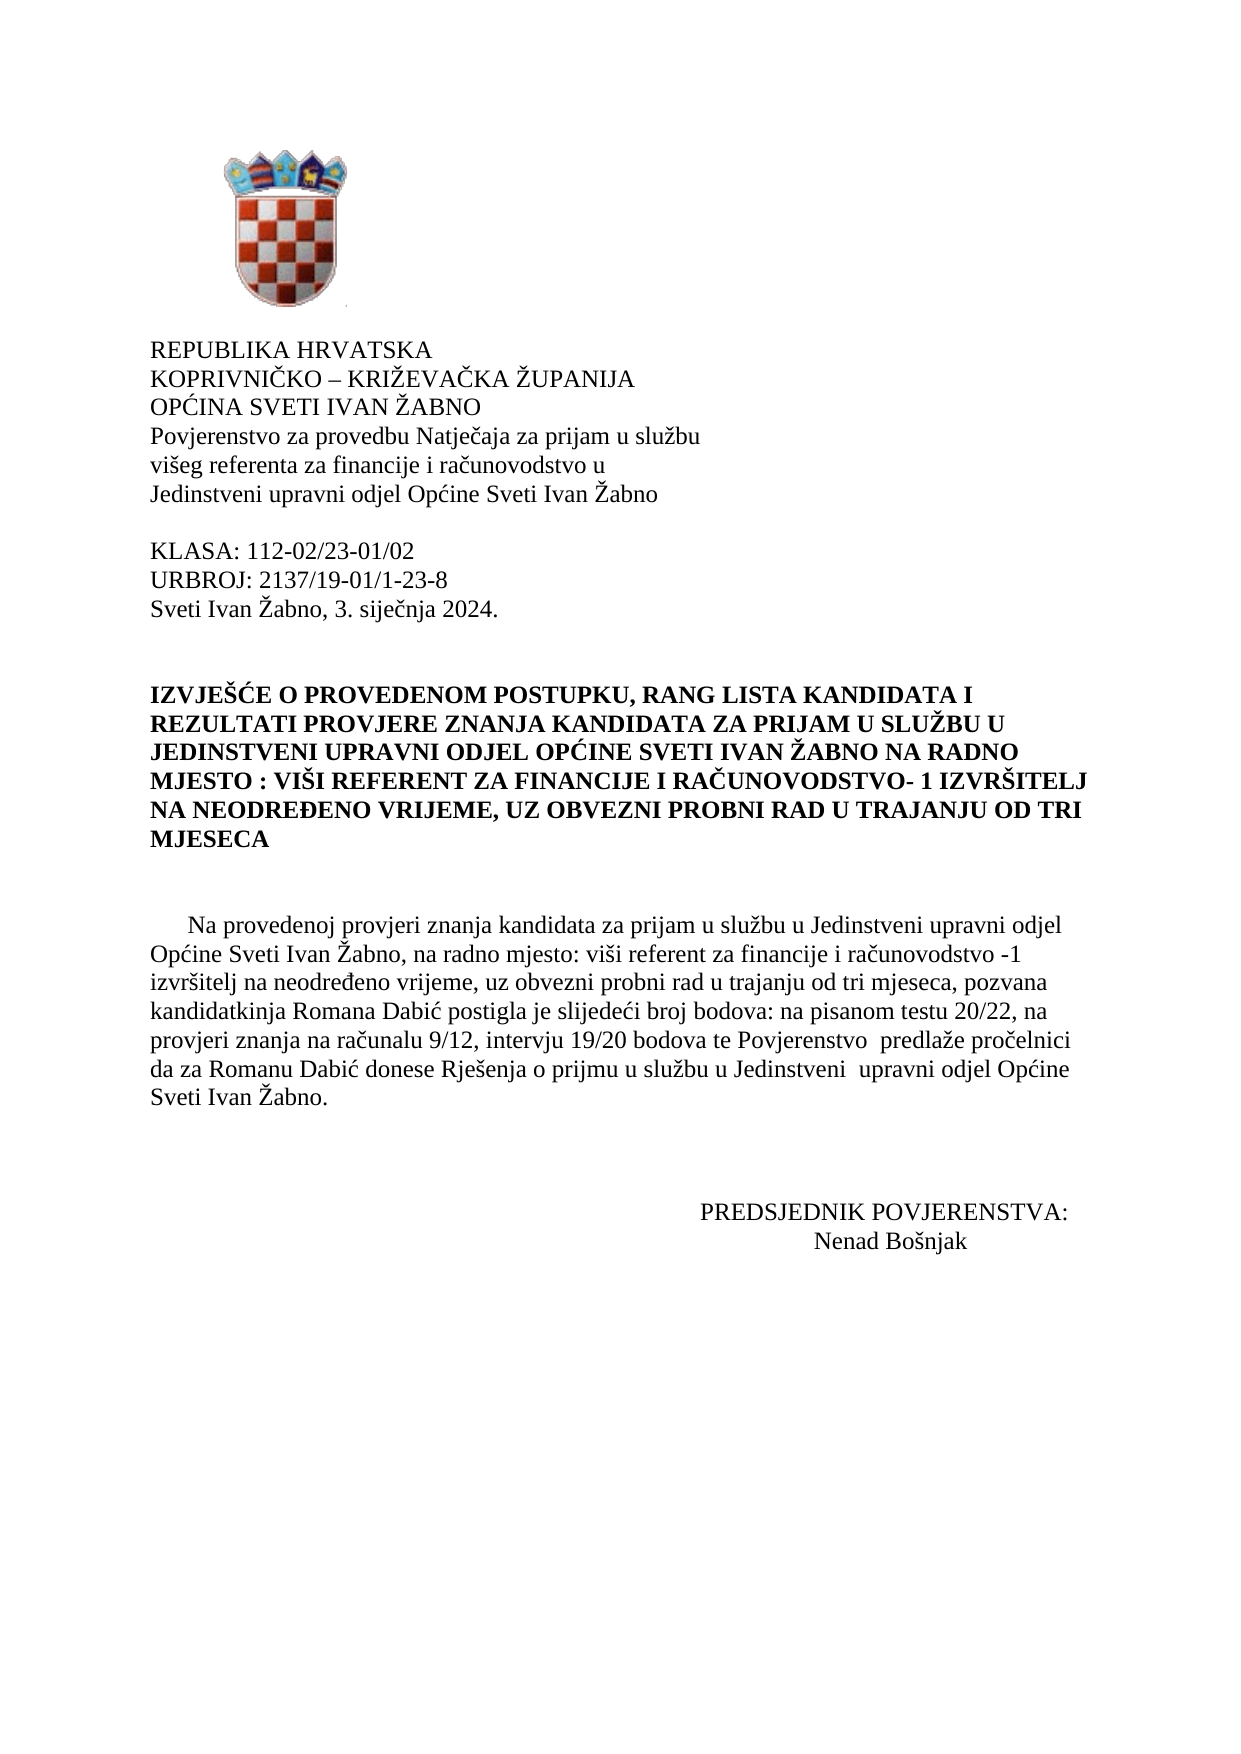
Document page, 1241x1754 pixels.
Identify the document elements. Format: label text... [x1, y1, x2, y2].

text Nenad Bošnjak [150, 1226, 1090, 1255]
text Na provedenoj provjeri znanja kandidata za prijam u službu u Jedinstveni upravni odjel Općine Sveti Ivan Žabno, na radno mjesto: viši referent za financije i računovodstvo -1 izvršitelj na neodređeno vrijeme, uz obvezni probni rad u trajanju od tri mjeseca, pozvana kandidatkinja Romana Dabić postigla je slijedeći broj bodova: na pisanom testu 20/22, na provjeri znanja na računalu 9/12, intervju 19/20 bodova te Povjerenstvo predlaže pročelnici da za Romanu Dabić donese Rješenja o prijmu u službu u Jedinstveni upravni odjel Općine Sveti Ivan Žabno. [150, 910, 1090, 1111]
subtitle REPUBLIKA HRVATSKA [150, 335, 1090, 364]
text Sveti Ivan Žabno, 3. siječnja 2024. [150, 594, 1090, 622]
text KLASA: 112-02/23-01/02 [150, 536, 1090, 565]
text Povjerenstvo za provedbu Natječaja za prijam u službu višeg referenta za financije i računovodstvo u Jedinstveni upravni odjel Općine Sveti Ivan Žabno [150, 421, 703, 507]
text URBROJ: 2137/19-01/1-23-8 [150, 565, 1090, 594]
text OPĆINA SVETI IVAN ŽABNO [150, 392, 1090, 421]
text IZVJEŠĆE O PROVEDENOM POSTUPKU, RANG LISTA KANDIDATA I REZULTATI PROVJERE ZNANJA KANDIDATA ZA PRIJAM U SLUŽBU U JEDINSTVENI UPRAVNI ODJEL OPĆINE SVETI IVAN ŽABNO NA RADNO MJESTO : VIŠI REFERENT ZA FINANCIJE I RAČUNOVODSTVO- 1 IZVRŠITELJ NA NEODREĐENO VRIJEME, UZ OBVEZNI PROBNI RAD U TRAJANJU OD TRI MJESECA [150, 680, 1090, 852]
text PREDSJEDNIK POVJERENSTVA: [150, 1197, 1090, 1226]
text KOPRIVNIČKO – KRIŽEVAČKA ŽUPANIJA [150, 364, 1090, 392]
